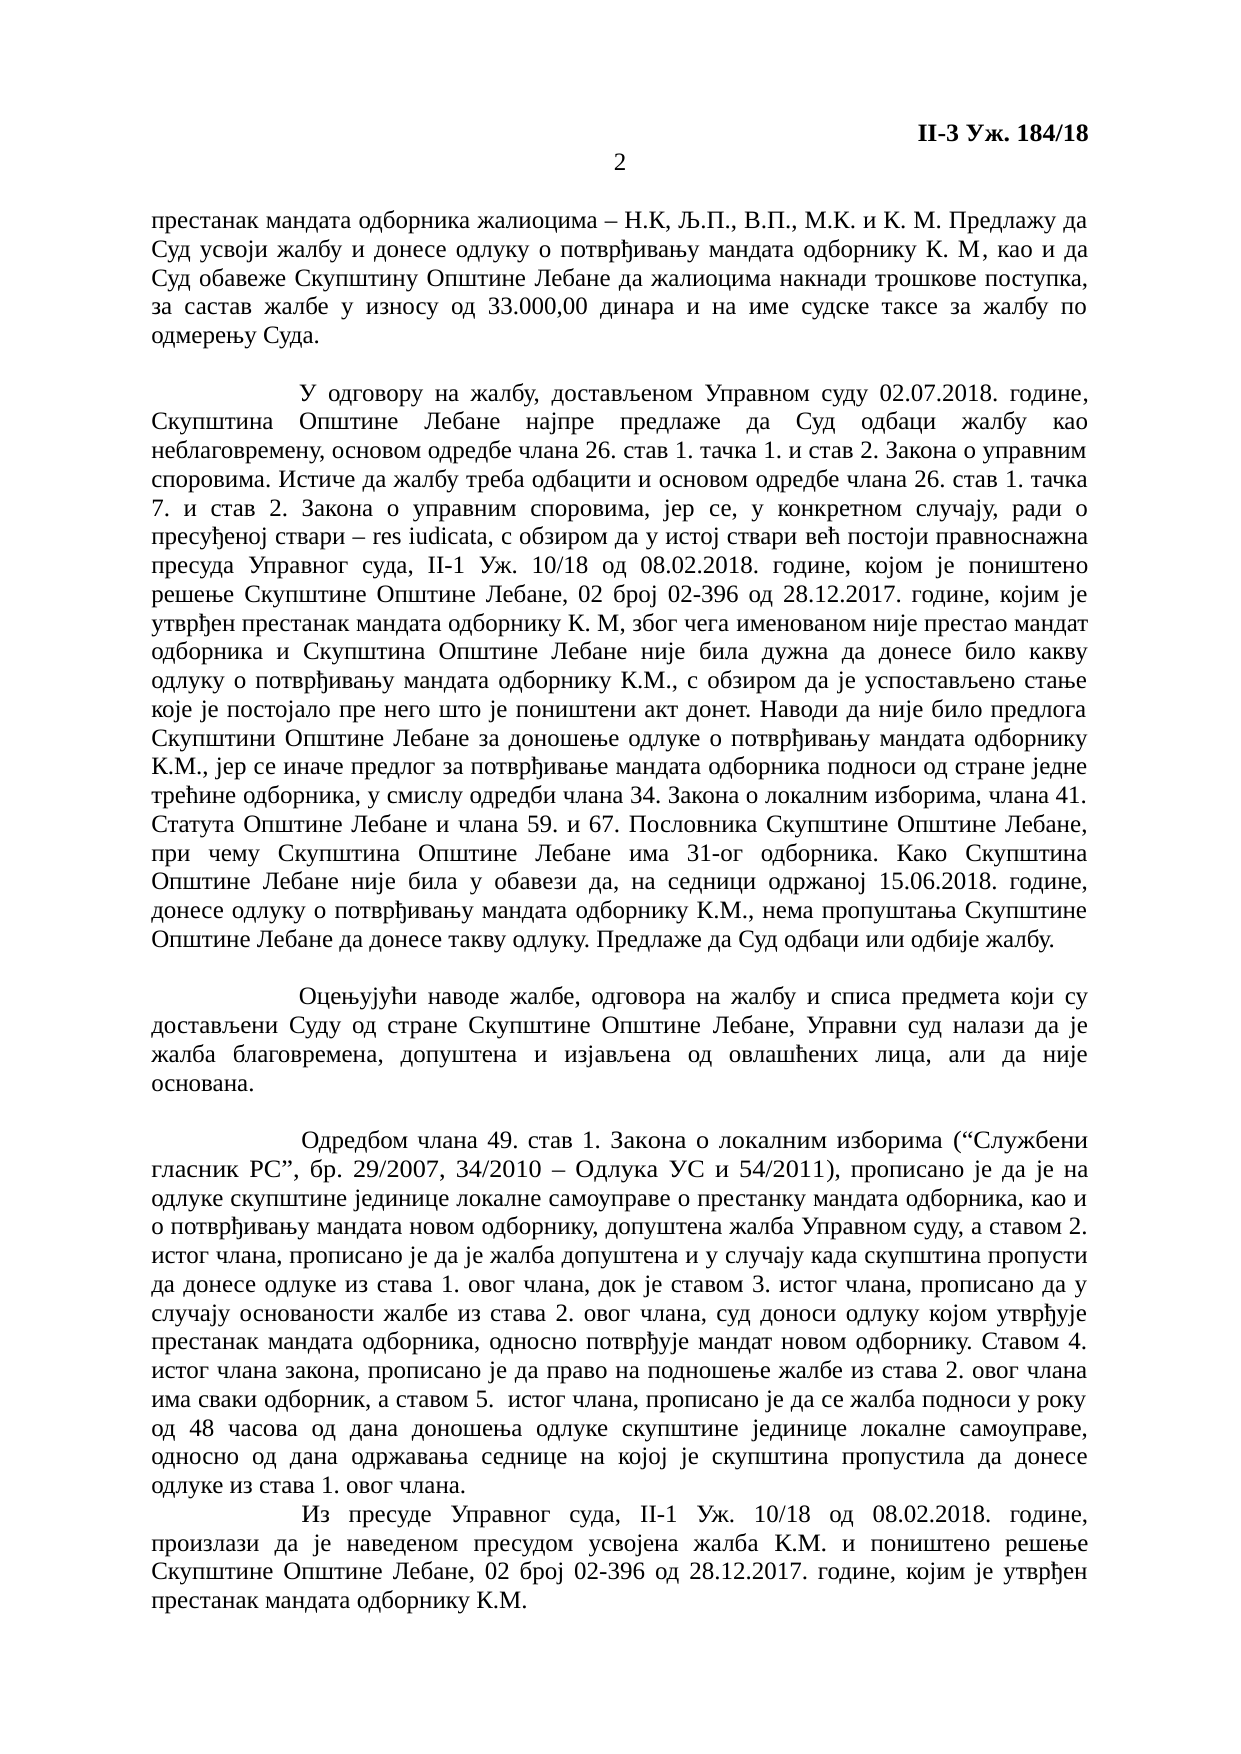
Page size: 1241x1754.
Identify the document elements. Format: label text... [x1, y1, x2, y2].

text престанак мандата одборника жалиоцима – Н.К, Љ.П., В.П., М.К. и К. М. Предлажу да Суд усвоји жалбу и донесе одлуку о потврђивању мандата одборнику К. М, као и да Суд обавеже Скупштину Општине Лебане да жалиоцима накнади трошкове поступка, за састав жалбе у износу од 33.000,00 динара и на име судске таксе за жалбу по одмерењу Суда. [151, 205, 1088, 349]
text У одговору на жалбу, достављеном Управном суду 02.07.2018. године, Скупштина Општине Лебане најпре предлаже да Суд одбаци жалбу као неблаговремену, основом одредбе члана 26. став 1. тачка 1. и став 2. Закона о управним споровима. Истиче да жалбу треба одбацити и основом одредбе члана 26. став 1. тачка 7. и став 2. Закона о управним споровима, јер се, у конкретном случају, ради о пресуђеној ствари – res iudicata, с обзиром да у истој ствари већ постоји правноснажна пресуда Управног суда, II-1 Уж. 10/18 од 08.02.2018. године, којом је поништено решење Скупштине Општине Лебане, 02 број 02-396 од 28.12.2017. године, којим је утврђен престанак мандата одборнику К. М, због чега именованом није престао мандат одборника и Скупштина Општине Лебане није била дужна да донесе било какву одлуку о потврђивању мандата одборнику К.М., с обзиром да је успостављено стање које је постојало пре него што је поништени акт донет. Наводи да није било предлога Скупштини Општине Лебане за доношење одлуке о потврђивању мандата одборнику К.М., јер се иначе предлог за потврђивање мандата одборника подноси од стране једне трећине одборника, у смислу одредби члана 34. Закона о локалним изборима, члана 41. Статута Општине Лебане и члана 59. и 67. Пословника Скупштине Општине Лебане, при чему Скупштина Општине Лебане има 31-ог одборника. Како Скупштина Општине Лебане није била у обавези да, на седници одржаној 15.06.2018. године, донесе одлуку о потврђивању мандата одборнику К.М., нема пропуштања Скупштине Општине Лебане да донесе такву одлуку. Предлаже да Суд одбаци или одбије жалбу. [151, 378, 1088, 953]
text Из пресуде Управног суда, II-1 Уж. 10/18 од 08.02.2018. године, произлази да је наведеном пресудом усвојена жалба К.М. и поништено решење Скупштине Општине Лебане, 02 број 02-396 од 28.12.2017. године, којим је утврђен престанак мандата одборнику К.М. [151, 1499, 1088, 1614]
text Оцењујући наводе жалбе, одговора на жалбу и списа предмета који су достављени Суду од стране Скупштине Општине Лебане, Управни суд налази да је жалба благовремена, допуштена и изјављена од овлашћених лица, али да није основана. [151, 981, 1088, 1096]
text Одредбом члана 49. став 1. Закона о локалним изборима (“Службени гласник РС”, бр. 29/2007, 34/2010 – Одлука УС и 54/2011), прописано је да је на одлуке скупштине јединице локалне самоуправе о престанку мандата одборника, као и о потврђивању мандата новом одборнику, допуштена жалба Управном суду, а ставом 2. истог члана, прописано је да је жалба допуштена и у случају када скупштина пропусти да донесе одлуке из става 1. овог члана, док је ставом 3. истог члана, прописано да у случају основаности жалбе из става 2. овог члана, суд доноси одлуку којом утврђује престанак мандата одборника, односно потврђује мандат новом одборнику. Ставом 4. истог члана закона, прописано је да право на подношење жалбе из става 2. овог члана има сваки одборник, а ставом 5. истог члана, прописано је да се жалба подноси у року од 48 часова од дана доношења одлуке скупштине јединице локалне самоуправе, односно од дана одржавања седнице на којој је скупштина пропустила да донесе одлуке из става 1. овог члана. [151, 1125, 1088, 1499]
